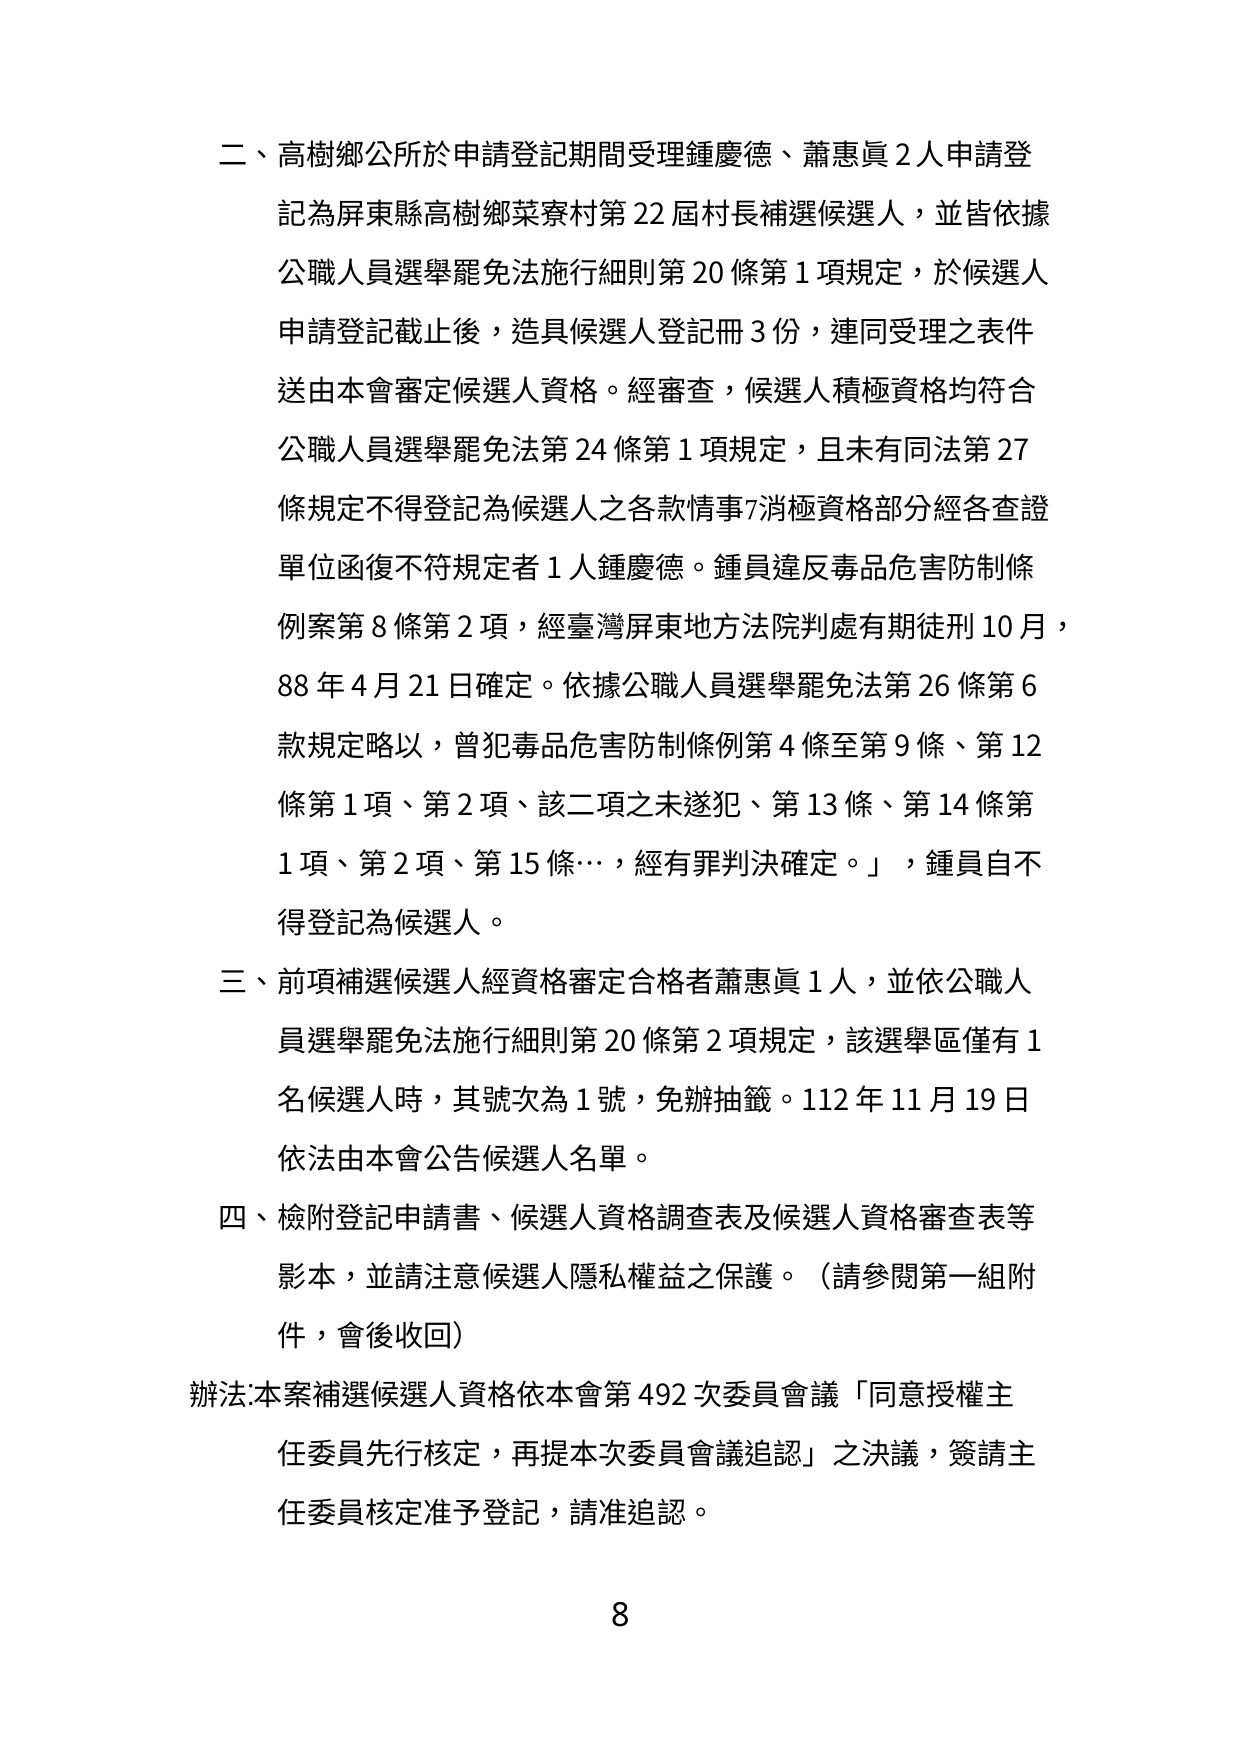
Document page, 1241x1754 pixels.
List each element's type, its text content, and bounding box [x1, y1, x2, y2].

list 四、檢附登記申請書、候選人資格調查表及候選人資格審查表等 [218, 1181, 1051, 1240]
list 任委員先行核定，再提本次委員會議追認」之決議，簽請主任委員核定准予登記，請准追認。 [278, 1417, 1057, 1536]
list 辦法⁚本案補選候選人資格依本會第492次委員會議「同意授權主 [189, 1358, 1057, 1417]
list 二、高樹鄉公所於申請登記期間受理鍾慶德、蕭惠眞2人申請登 [218, 118, 1051, 177]
list 記為屏東縣高樹鄉菜寮村第22屆村長補選候選人，並皆依據公職人員選舉罷免法施行細則第20條第1項規定，於候選人申請登記截止後，造具候選人登記冊3份，連同受理之表件送由本會審定候選人資格。經審查，候選人積極資格均符合公職人員選舉罷免法第24條第1項規定，且未有同法第27條規定不得登記為候選人之各款情事消極資格部分經各查證單位函復不符規定者1人鍾慶德。鍾員違反毒品危害防制條例案第8條第2項，經臺灣屏東地方法院判處有期徒刑10月，88年4月21日確定。依據公職人員選舉罷免法第26條第6款規定略以，曾犯毒品危害防制條例第4條至第9條、第12條第1項、第2項、該二項之未遂犯、第13條、第14條第1項、第2項、第15條…，經有罪判決確定。」，鍾員自不得登記為候選人。 [278, 177, 1051, 945]
list 員選舉罷免法施行細則第20條第2項規定，該選舉區僅有1名候選人時，其號次為1號，免辦抽籤。112年11月19日依法由本會公告候選人名單。 [278, 1004, 1051, 1181]
list 影本，並請注意候選人隱私權益之保護。（請參閱第一組附件，會後收回） [278, 1240, 1051, 1358]
list 三、前項補選候選人經資格審定合格者蕭惠眞1人，並依公職人 [218, 945, 1051, 1004]
